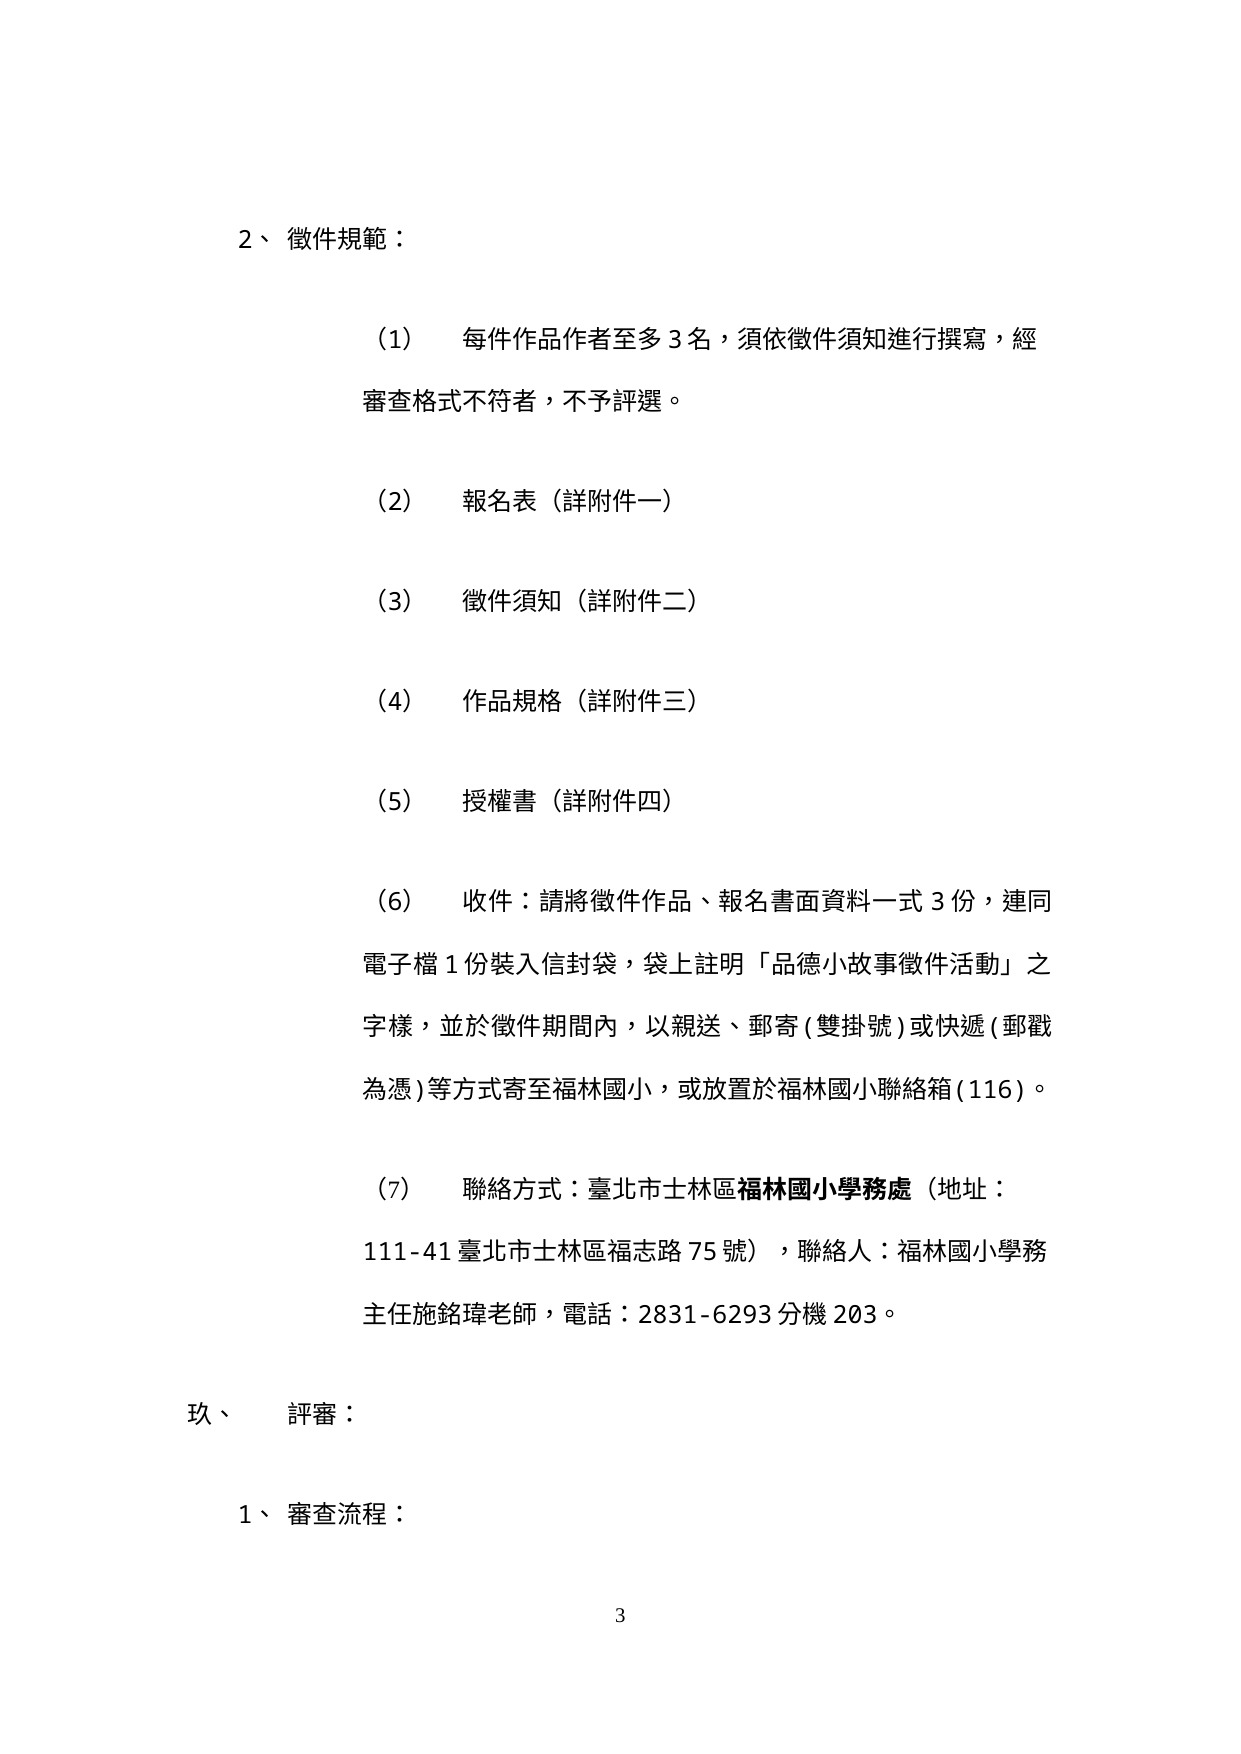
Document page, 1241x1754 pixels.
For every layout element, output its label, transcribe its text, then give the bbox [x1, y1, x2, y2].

list 聯絡方式：臺北市士林區福林國小學務處（地址：111-41臺北市士林區福志路75號），聯絡人：福林國小學務主任施銘瑋老師，電話：2831-6293分機203。 [362, 1146, 1053, 1333]
list 報名表（詳附件一） [362, 458, 1053, 521]
list 作品規格（詳附件三） [362, 658, 1053, 721]
list 收件：請將徵件作品、報名書面資料一式3份，連同電子檔1份裝入信封袋，袋上註明「品德小故事徵件活動」之字樣，並於徵件期間內，以親送、郵寄(雙掛號)或快遞(郵戳為憑)等方式寄至福林國小，或放置於福林國小聯絡箱(116)。 [362, 858, 1053, 1108]
list 授權書（詳附件四） [362, 758, 1053, 821]
list 每件作品作者至多3名，須依徵件須知進行撰寫，經審查格式不符者，不予評選。 [362, 296, 1053, 421]
list 審查流程： [237, 1471, 1053, 1533]
list 評審： [187, 1371, 1053, 1433]
list 徵件規範： [237, 196, 1053, 258]
list 徵件須知（詳附件二） [362, 558, 1053, 621]
